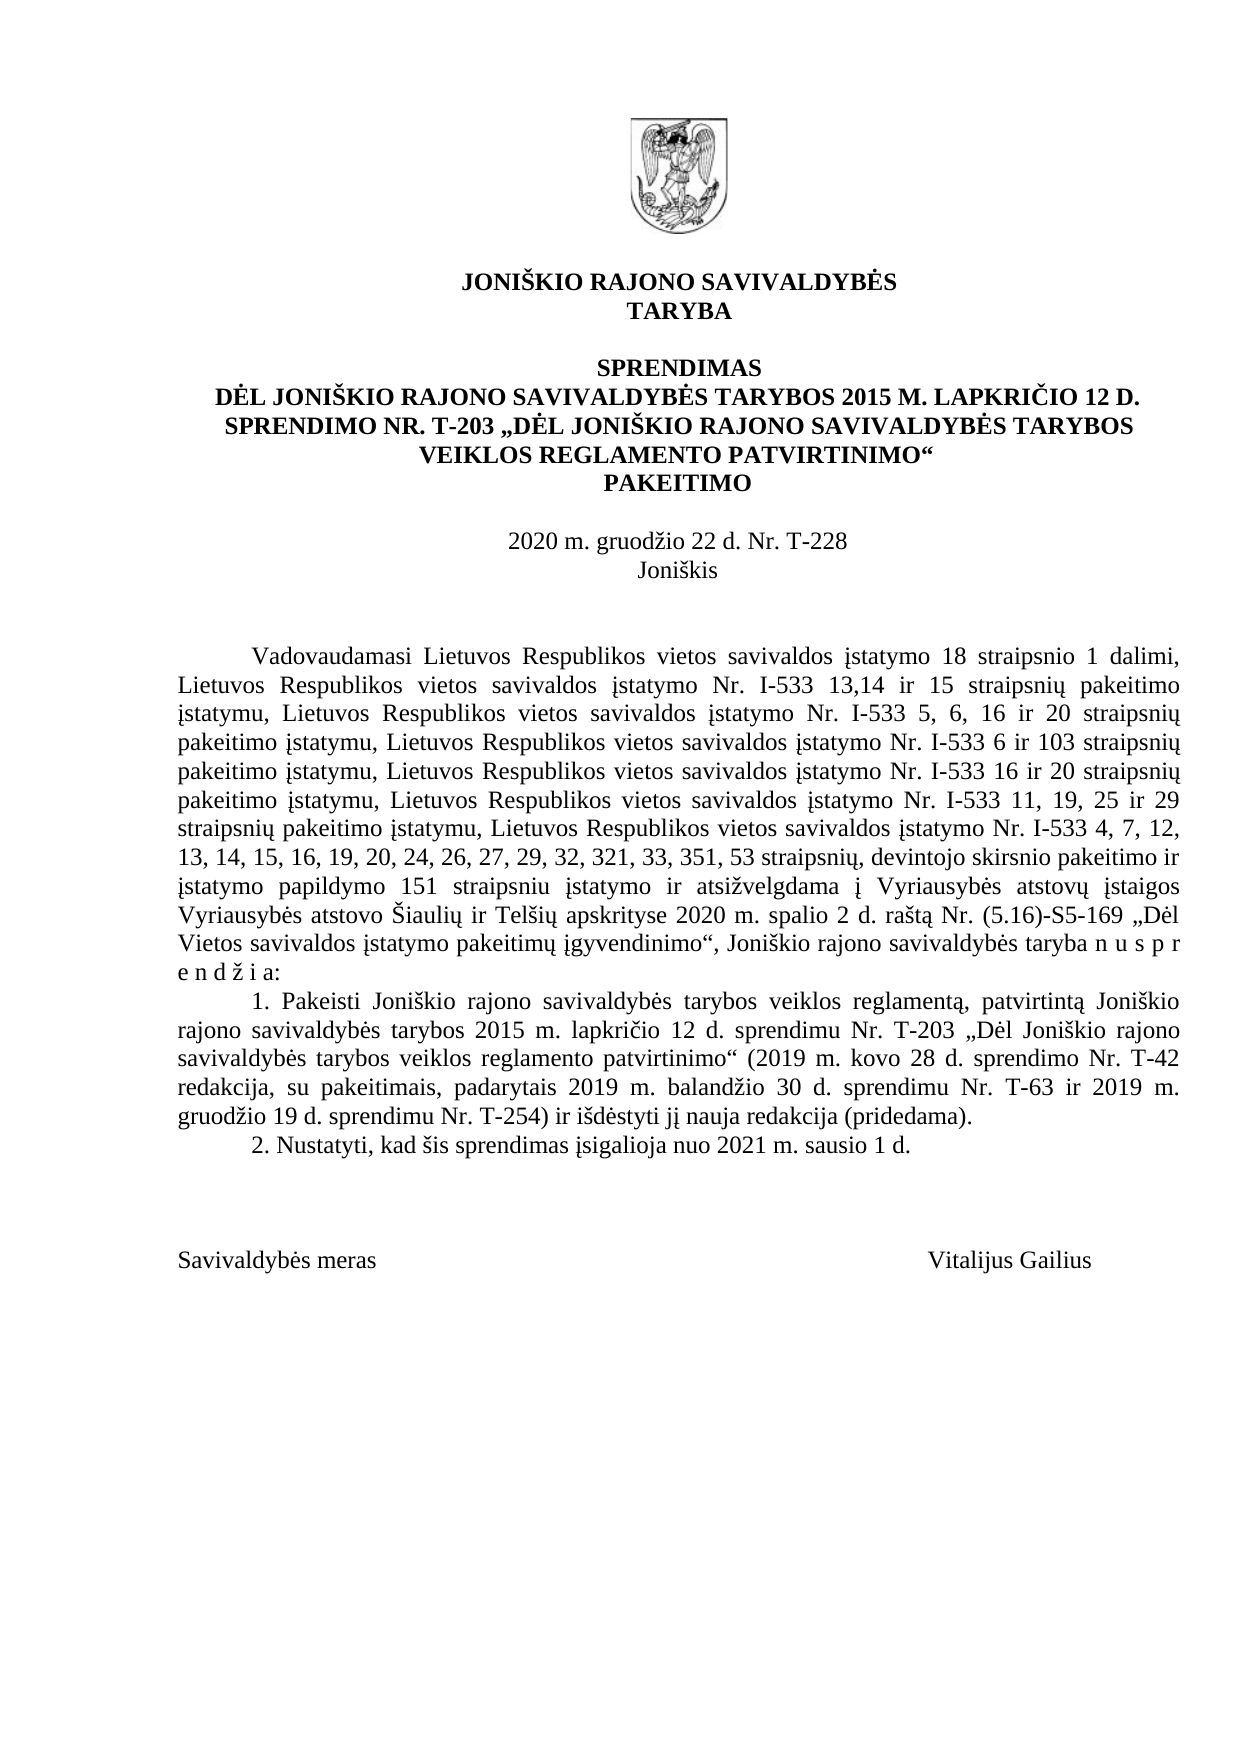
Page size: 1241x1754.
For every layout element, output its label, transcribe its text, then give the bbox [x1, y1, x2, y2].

text 2. Nustatyti, kad šis sprendimas įsigalioja nuo 2021 m. sausio 1 d. [177, 1130, 1181, 1158]
text Joniškio rajono savivaldybės TARYBA [177, 267, 1181, 325]
text 1. Pakeisti Joniškio rajono savivaldybės tarybos veiklos reglamentą, patvirtintą Joniškio rajono savivaldybės tarybos 2015 m. lapkričio 12 d. sprendimu Nr. T-203 „Dėl Joniškio rajono savivaldybės tarybos veiklos reglamento patvirtinimo“ (2019 m. kovo 28 d. sprendimo Nr. T-42 redakcija, su pakeitimais, padarytais 2019 m. balandžio 30 d. sprendimu Nr. T-63 ir 2019 m. gruodžio 19 d. sprendimu Nr. T-254) ir išdėstyti jį nauja redakcija (pridedama). [177, 986, 1181, 1130]
text PAKEITIMO [174, 468, 1181, 497]
text DĖL JONIŠKIO RAJONO SAVIVALDYBĖS TARYBOS 2015 M. LAPKRIČIO 12 D. SPRENDIMO NR. T-203 „DĖL JONIŠKIO RAJONO SAVIVALDYBĖS TARYBOS VEIKLOS REGLAMENTO PATVIRTINIMO“ [174, 382, 1181, 468]
text 2020 m. gruodžio 22 d. Nr. T-228 [174, 526, 1181, 555]
text Joniškis [174, 555, 1181, 583]
text Vadovaudamasi Lietuvos Respublikos vietos savivaldos įstatymo 18 straipsnio 1 dalimi, Lietuvos Respublikos vietos savivaldos įstatymo Nr. I-533 13,14 ir 15 straipsnių pakeitimo įstatymu, Lietuvos Respublikos vietos savivaldos įstatymo Nr. I-533 5, 6, 16 ir 20 straipsnių pakeitimo įstatymu, Lietuvos Respublikos vietos savivaldos įstatymo Nr. I-533 6 ir 103 straipsnių pakeitimo įstatymu, Lietuvos Respublikos vietos savivaldos įstatymo Nr. I-533 16 ir 20 straipsnių pakeitimo įstatymu, Lietuvos Respublikos vietos savivaldos įstatymo Nr. I-533 11, 19, 25 ir 29 straipsnių pakeitimo įstatymu, Lietuvos Respublikos vietos savivaldos įstatymo Nr. I-533 4, 7, 12, 13, 14, 15, 16, 19, 20, 24, 26, 27, 29, 32, 321, 33, 351, 53 straipsnių, devintojo skirsnio pakeitimo ir įstatymo papildymo 151 straipsniu įstatymo ir atsižvelgdama į Vyriausybės atstovų įstaigos Vyriausybės atstovo Šiaulių ir Telšių apskrityse 2020 m. spalio 2 d. raštą Nr. (5.16)-S5-169 „Dėl Vietos savivaldos įstatymo pakeitimų įgyvendinimo“, Joniškio rajono savivaldybės taryba n u s p r e n d ž i a: [177, 641, 1181, 986]
text Savivaldybės meras Vitalijus Gailius [177, 1245, 1181, 1273]
text SPRENDIMAS [177, 353, 1181, 382]
